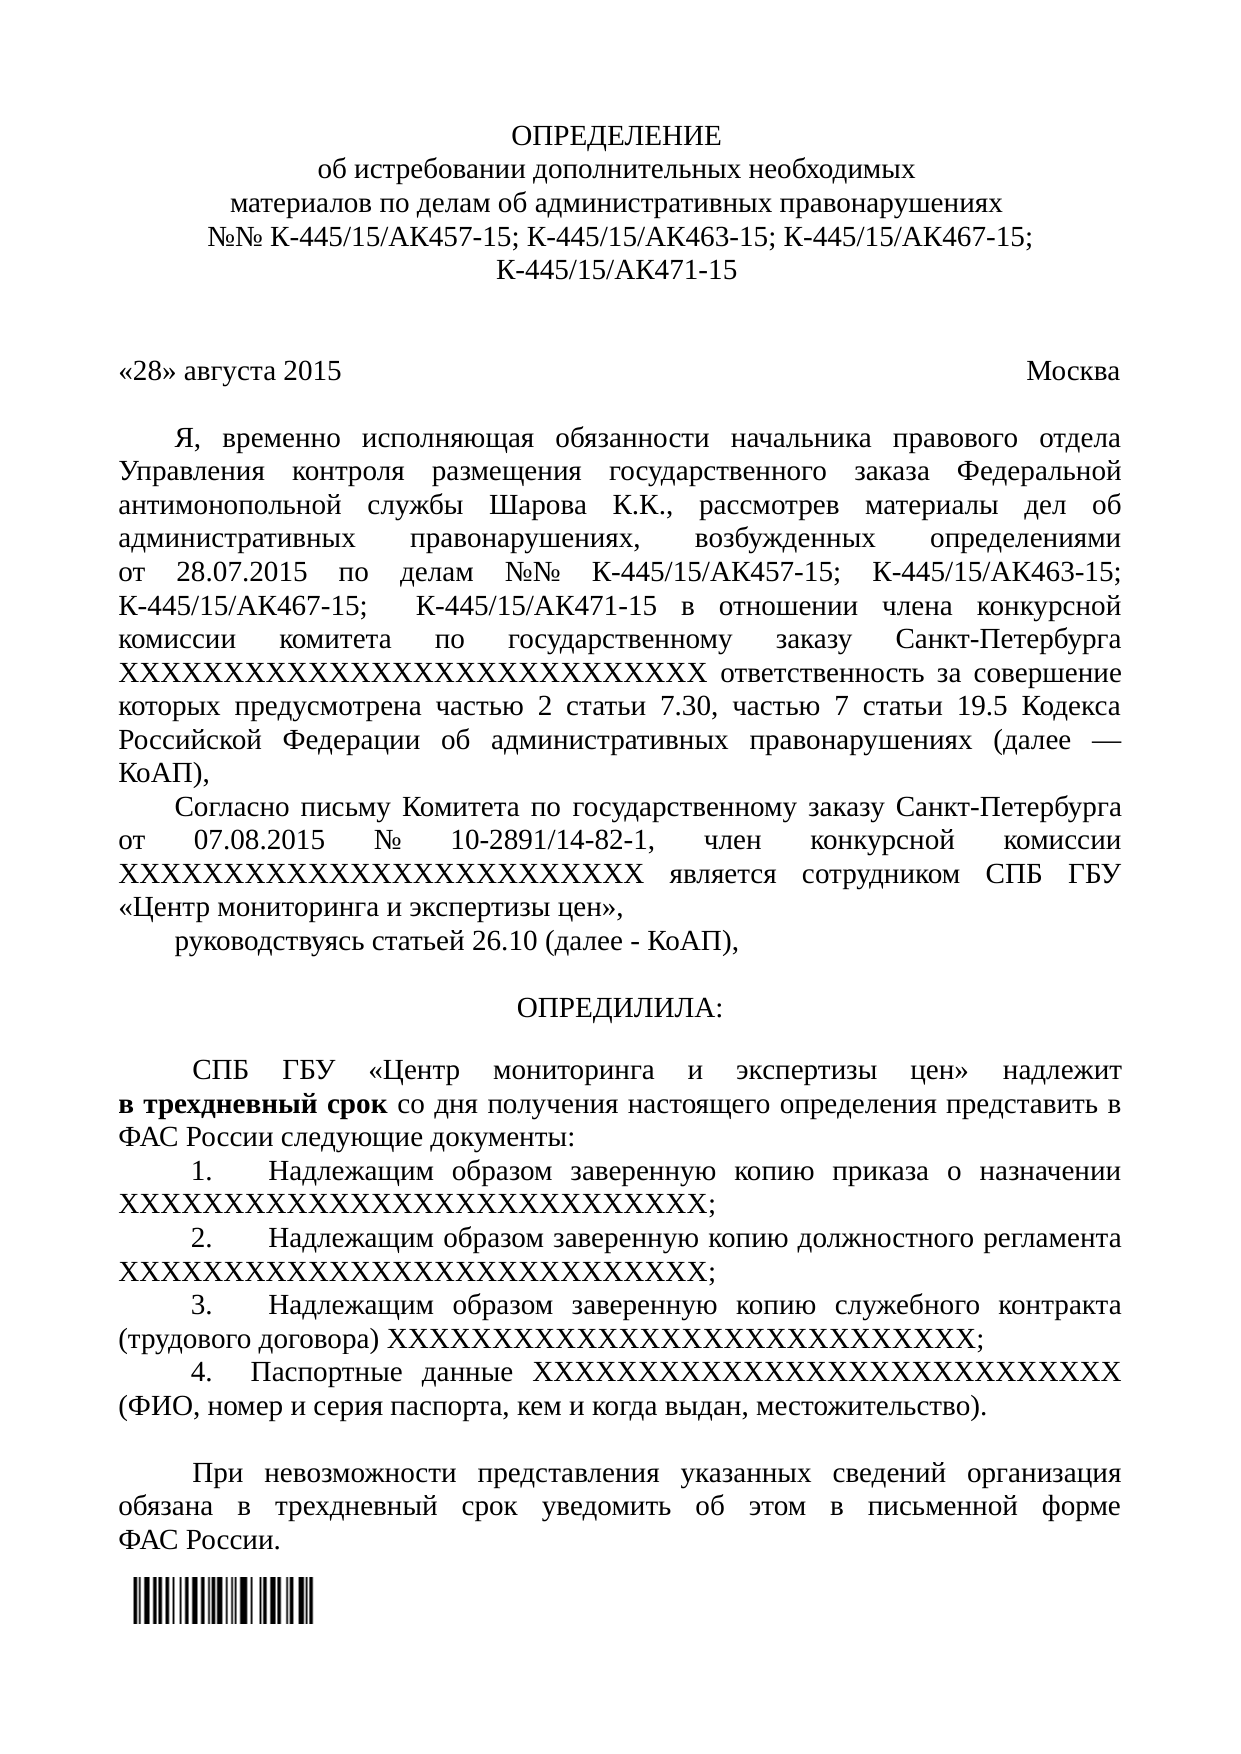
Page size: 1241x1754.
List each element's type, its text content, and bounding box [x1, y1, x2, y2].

text руководствуясь статьей 26.10 (далее - КоАП), [118, 923, 1122, 957]
text ОПРЕДЕЛЕНИЕ [118, 118, 1122, 152]
text Согласно письму Комитета по государственному заказу Санкт-Петербурга от 07.08.2015 № 10-2891/14-82-1, член конкурсной комиссии XXXXXXXXXXXXXXXXXXXXXXXXX является сотрудником СПБ ГБУ «Центр мониторинга и экспертизы цен», [118, 789, 1122, 923]
text При невозможности представления указанных сведений организация обязана в трехдневный срок уведомить об этом в письменной форме ФАС России. [118, 1455, 1122, 1556]
text 4. Паспортные данные XXXXXXXXXXXXXXXXXXXXXXXXXXXX (ФИО, номер и серия паспорта, кем и когда выдан, местожительство). [118, 1354, 1122, 1421]
list Надлежащим образом заверенную копию служебного контракта (трудового договора) XXXXXXXXXXXXXXXXXXXXXXXXXXXX; [118, 1287, 1122, 1354]
list Надлежащим образом заверенную копию приказа о назначении XXXXXXXXXXXXXXXXXXXXXXXXXXXX; [118, 1153, 1122, 1220]
text Я, временно исполняющая обязанности начальника правового отдела Управления контроля размещения государственного заказа Федеральной антимонопольной службы Шарова К.К., рассмотрев материалы дел об административных правонарушениях, возбужденных определениями от 28.07.2015 по делам №№ К-445/15/АК457-15; К-445/15/АК463-15; К-445/15/АК467-15; К-445/15/АК471-15 в отношении члена конкурсной комиссии комитета по государственному заказу Санкт-Петербурга XXXXXXXXXXXXXXXXXXXXXXXXXXXX ответственность за совершение которых предусмотрена частью 2 статьи 7.30, частью 7 статьи 19.5 Кодекса Российской Федерации об административных правонарушениях (далее — КоАП), [118, 420, 1122, 789]
picture [118, 1577, 331, 1624]
text СПБ ГБУ «Центр мониторинга и экспертизы цен» надлежит в трехдневный срок со дня получения настоящего определения представить в ФАС России следующие документы: [118, 1052, 1122, 1153]
text об истребовании дополнительных необходимых [118, 152, 1122, 185]
list Надлежащим образом заверенную копию должностного регламента XXXXXXXXXXXXXXXXXXXXXXXXXXXX; [118, 1220, 1122, 1287]
text ОПРЕДИЛИЛА: [118, 990, 1122, 1024]
text «28» августа 2015 Москва [118, 353, 1122, 386]
text материалов по делам об административных правонарушениях [118, 185, 1122, 219]
text №№ К-445/15/АК457-15; К-445/15/АК463-15; К-445/15/АК467-15; К-445/15/АК471-15 [118, 219, 1122, 286]
